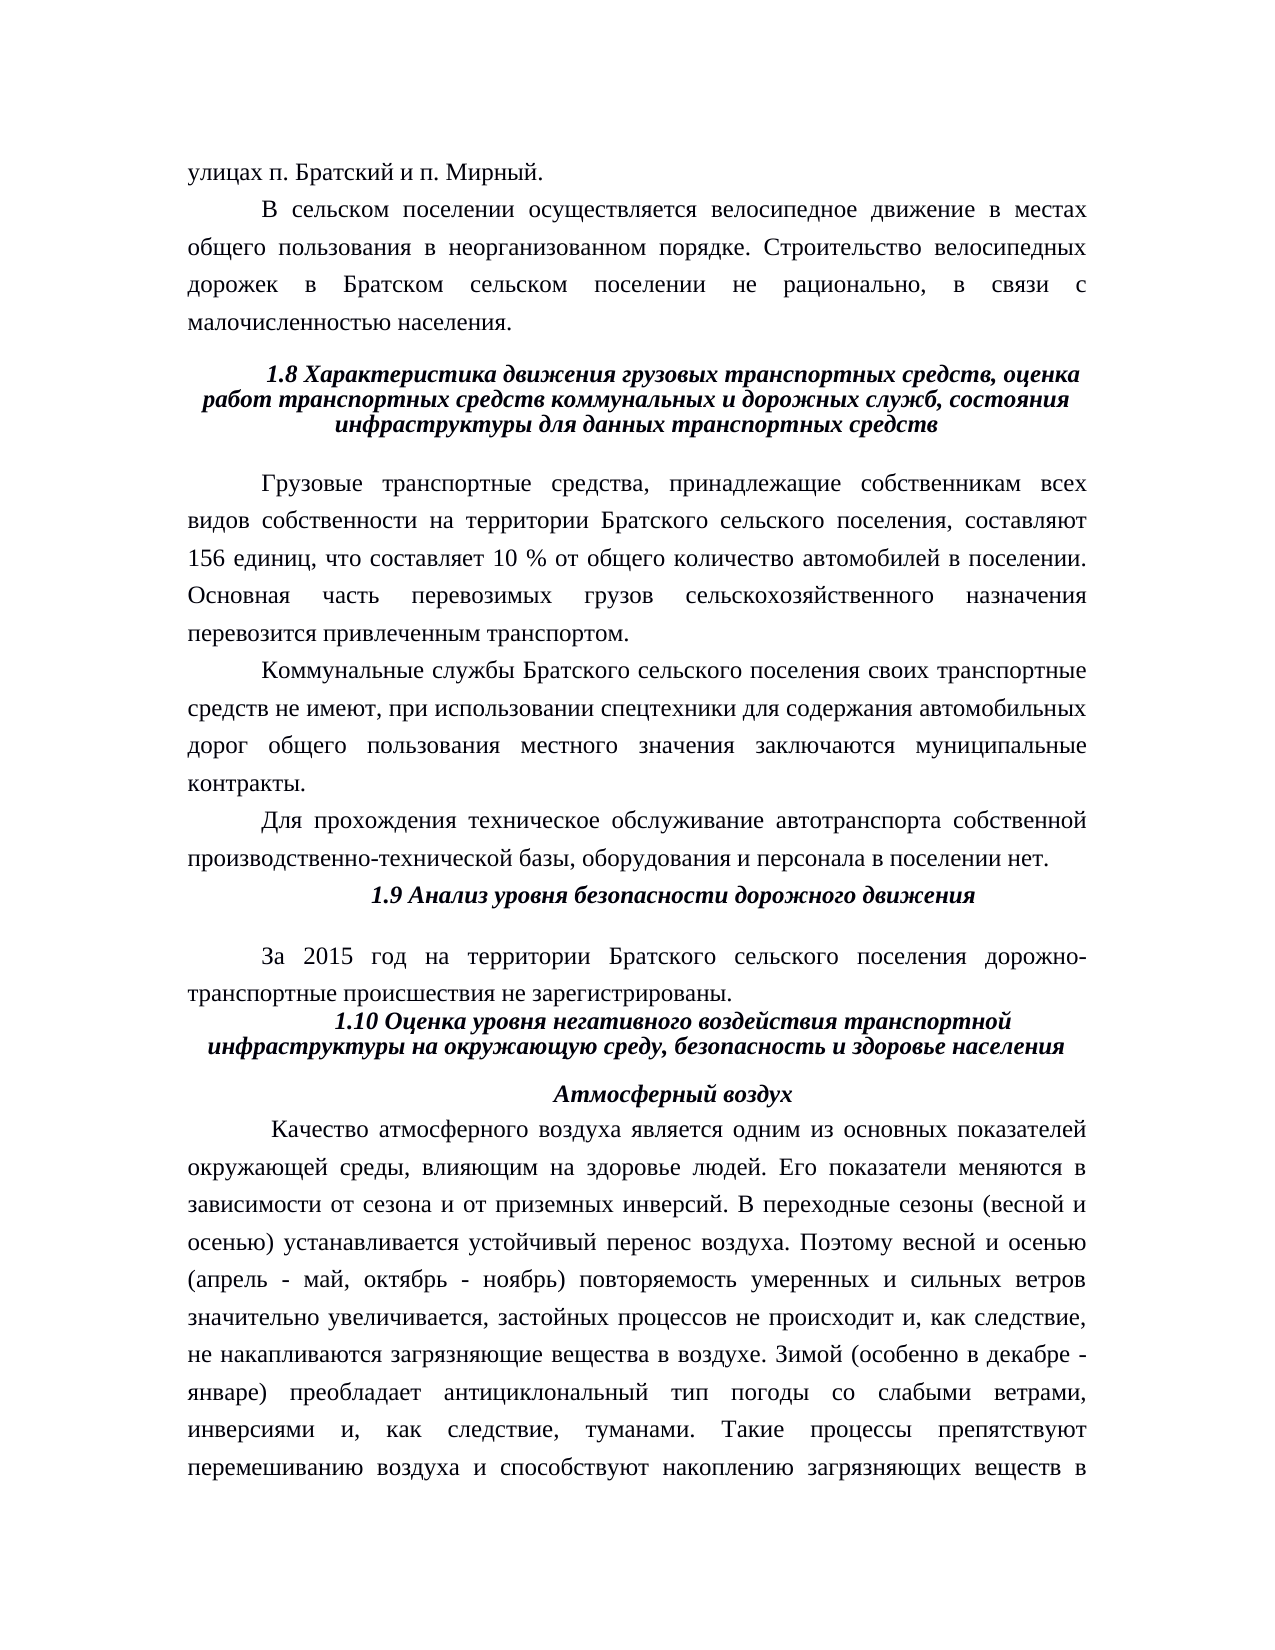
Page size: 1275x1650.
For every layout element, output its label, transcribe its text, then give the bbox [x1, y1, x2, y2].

text Для прохождения техническое обслуживание автотранспорта собственной производственно-технической базы, оборудования и персонала в поселении нет. [187, 798, 1087, 873]
text Коммунальные службы Братского сельского поселения своих транспортные средств не имеют, при использовании спецтехники для содержания автомобильных дорог общего пользования местного значения заключаются муниципальные контракты. [187, 648, 1087, 798]
text улицах п. Братский и п. Мирный. [187, 150, 1087, 187]
text 1.9 Анализ уровня безопасности дорожного движения [187, 873, 1087, 911]
text Грузовые транспортные средства, принадлежащие собственникам всех видов собственности на территории Братского сельского поселения, составляют 156 единиц, что составляет 10 % от общего количество автомобилей в поселении. Основная часть перевозимых грузов сельскохозяйственного назначения перевозится привлеченным транспортом. [187, 461, 1087, 648]
text 1.8 Характеристика движения грузовых транспортных средств, оценка работ транспортных средств коммунальных и дорожных служб, состояния инфраструктуры для данных транспортных средств [187, 362, 1087, 437]
text 1.10 Оценка уровня негативного воздействия транспортной инфраструктуры на окружающую среду, безопасность и здоровье населения [187, 1009, 1087, 1059]
text Атмосферный воздух [187, 1083, 1087, 1108]
text В сельском поселении осуществляется велосипедное движение в местах общего пользования в неорганизованном порядке. Строительство велосипедных дорожек в Братском сельском поселении не рационально, в связи с малочисленностью населения. [187, 187, 1087, 337]
text Качество атмосферного воздуха является одним из основных показателей окружающей среды, влияющим на здоровье людей. Его показатели меняются в зависимости от сезона и от приземных инверсий. В переходные сезоны (весной и осенью) устанавливается устойчивый перенос воздуха. Поэтому весной и осенью (апрель - май, октябрь - ноябрь) повторяемость умеренных и сильных ветров значительно увеличивается, застойных процессов не происходит и, как следствие, не накапливаются загрязняющие вещества в воздухе. Зимой (особенно в декабре - январе) преобладает антициклональный тип погоды со слабыми ветрами, инверсиями и, как следствие, туманами. Такие процессы препятствуют перемешиванию воздуха и способствуют накоплению загрязняющих веществ в [187, 1108, 1087, 1483]
text За 2015 год на территории Братского сельского поселения дорожно-транспортные происшествия не зарегистрированы. [187, 934, 1087, 1009]
